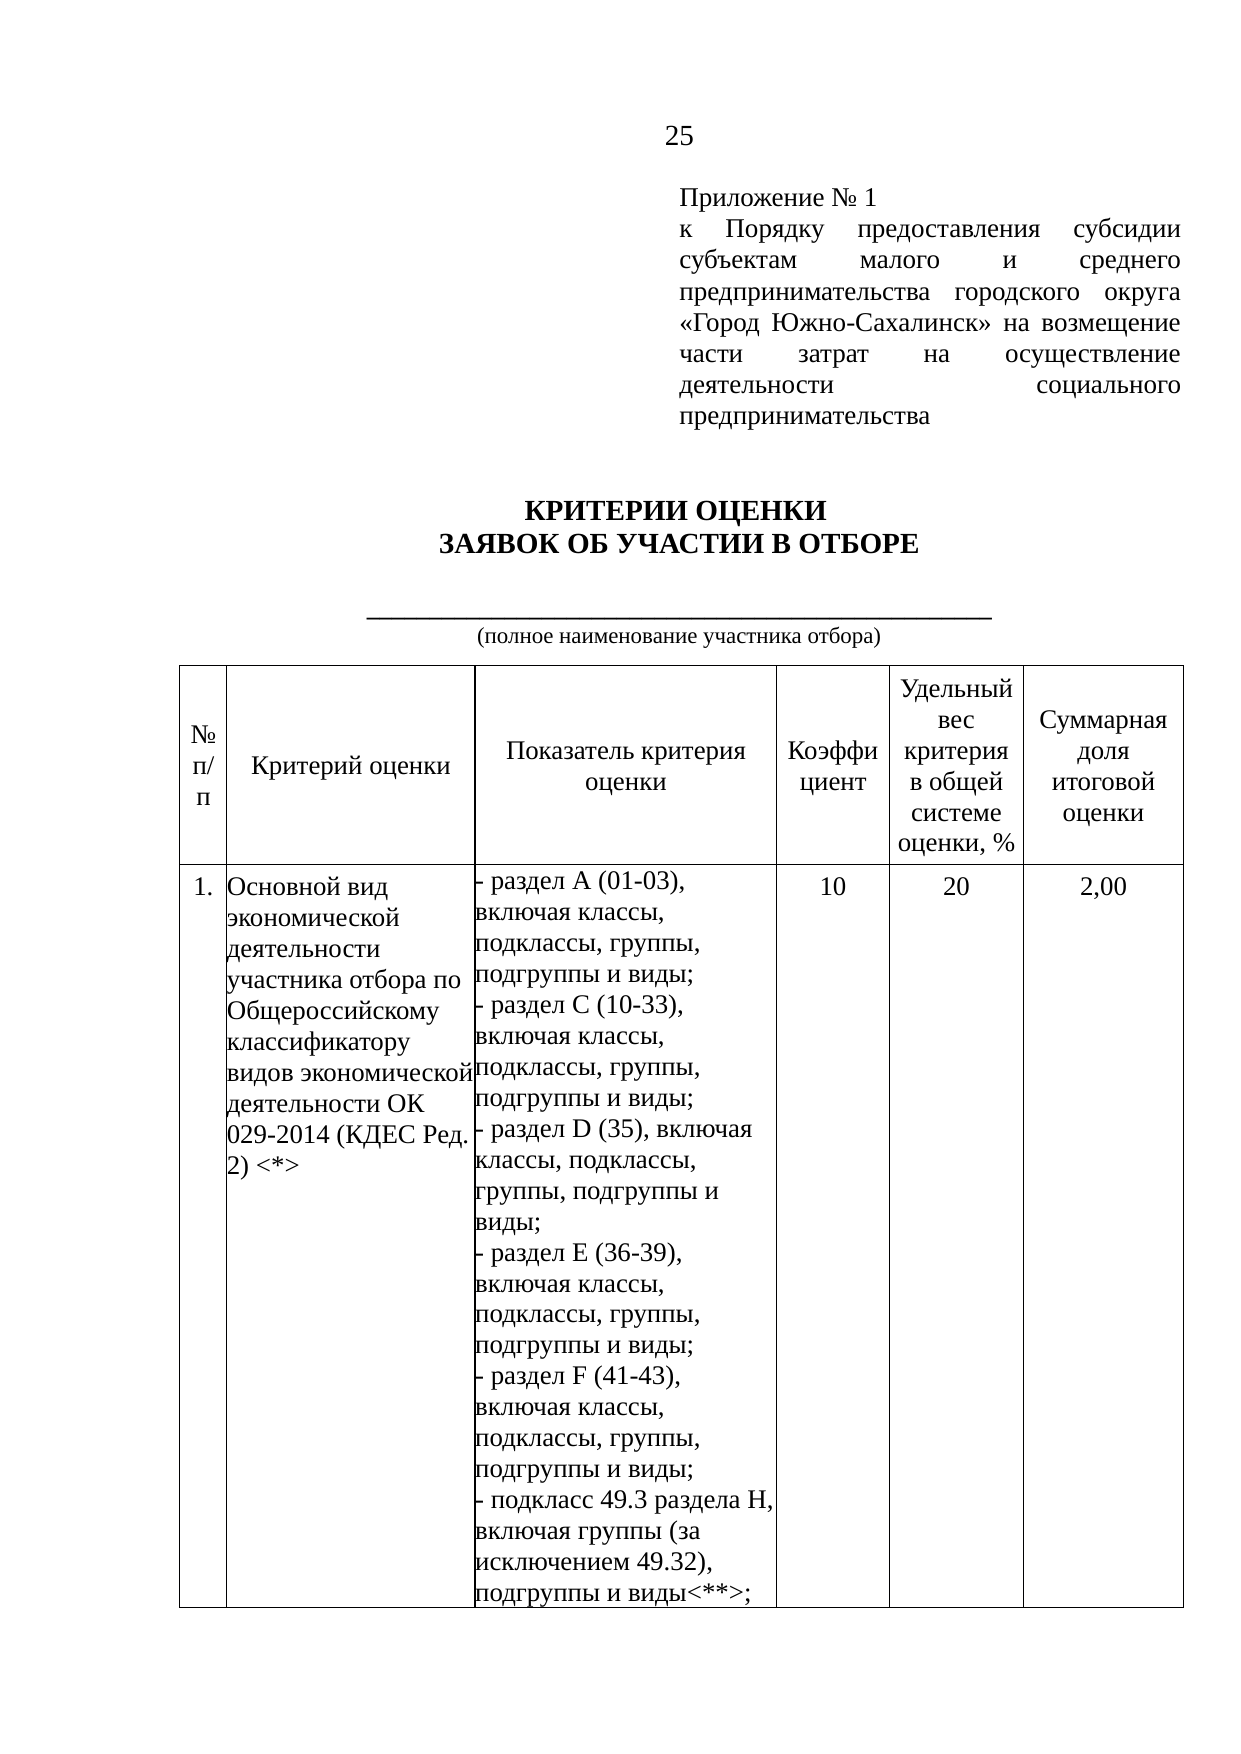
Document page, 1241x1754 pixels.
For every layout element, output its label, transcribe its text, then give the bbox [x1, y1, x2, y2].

text __________________________________________________ [177, 593, 1181, 622]
table_header Критерий оценки [227, 666, 474, 864]
table_cell 2,00 [1024, 865, 1183, 1607]
table_header Удельный вес критерия в общей системе оценки, % [890, 666, 1023, 864]
table_header № п/п [180, 666, 226, 864]
table_cell - раздел А (01-03), включая классы, подклассы, группы, подгруппы и виды; - раздел С (10-33), включая классы, подклассы, группы, подгруппы и виды; - раздел D (35), включая классы, подклассы, группы, подгруппы и виды; - раздел E (36-39), включая классы, подклассы, группы, подгруппы и виды; - раздел F (41-43), включая классы, подклассы, группы, подгруппы и виды; - подкласс 49.3 раздела Н, включая группы (за исключением 49.32), подгруппы и виды<**>; [476, 865, 776, 1607]
table_cell 20 [890, 865, 1023, 1607]
table_cell 1. [180, 865, 226, 1607]
subtitle Приложение № 1 [177, 181, 1181, 212]
table_header Показатель критерия оценки [476, 666, 776, 864]
text к Порядку предоставления субсидии субъектам малого и среднего предпринимательства городского округа «Город Южно-Сахалинск» на возмещение части затрат на осуществление деятельности социального предпринимательства [679, 212, 1181, 430]
table_cell Основной вид экономической деятельности участника отбора по Общероссийскому классификатору видов экономической деятельности ОК 029-2014 (КДЕС Ред. 2) <*> [227, 865, 474, 1607]
table_header Коэффициент [777, 666, 889, 864]
table_header Суммарная доля итоговой оценки [1024, 666, 1183, 864]
text (полное наименование участника отбора) [177, 622, 1181, 648]
table_cell 10 [777, 865, 889, 1607]
text ЗАЯВОК ОБ УЧАСТИИ В ОТБОРЕ [177, 526, 1181, 560]
text КРИТЕРИИ ОЦЕНКИ [177, 493, 1181, 526]
